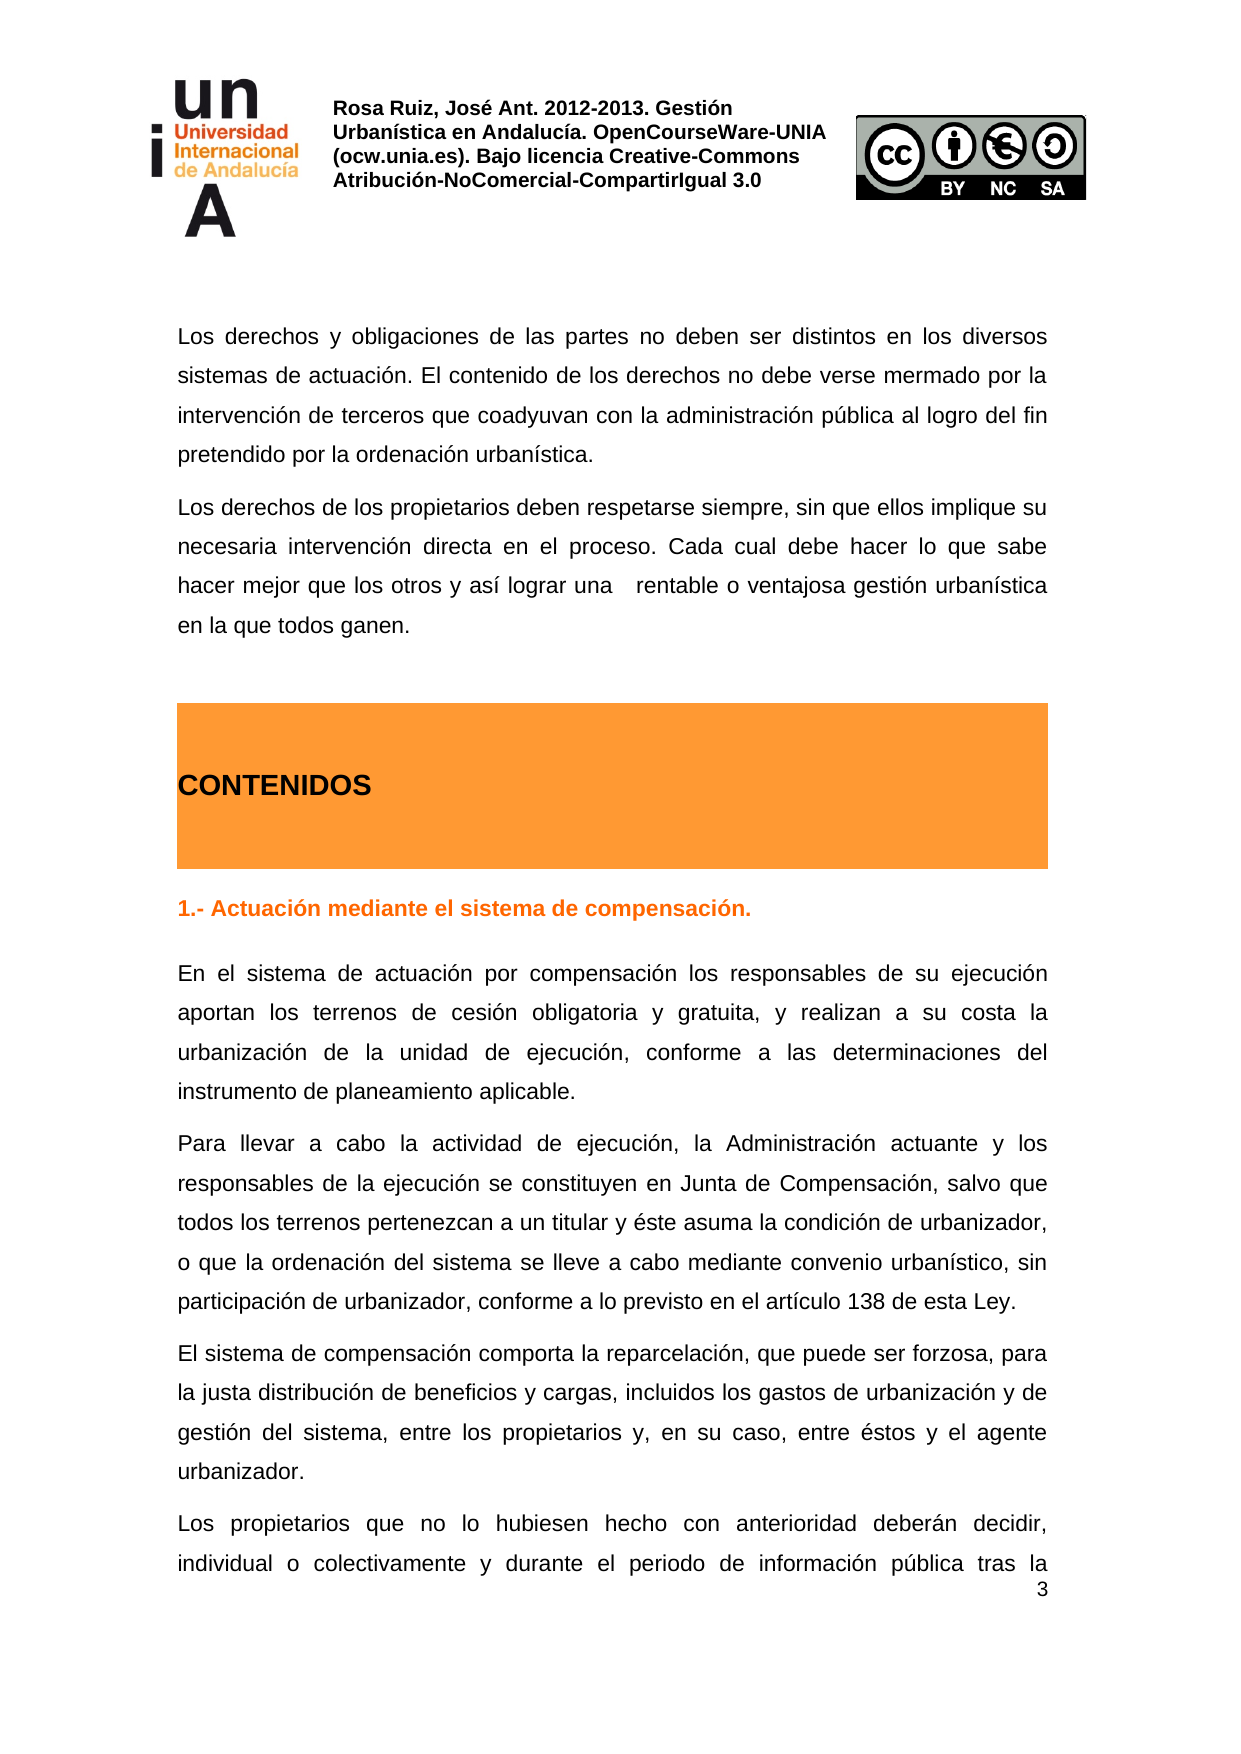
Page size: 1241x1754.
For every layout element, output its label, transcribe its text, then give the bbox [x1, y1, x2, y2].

text En el sistema de actuación por compensación los responsables de su ejecución aportan los terrenos de cesión obligatoria y gratuita, y realizan a su costa la urbanización de la unidad de ejecución, conforme a las determinaciones del instrumento de planeamiento aplicable. [177, 959, 1048, 1104]
text Los derechos y obligaciones de las partes no deben ser distintos en los diversos sistemas de actuación. El contenido de los derechos no debe verse mermado por la intervención de terceros que coadyuvan con la administración pública al logro del fin pretendido por la ordenación urbanística. [177, 323, 1048, 468]
text El sistema de compensación comporta la reparcelación, que puede ser forzosa, para la justa distribución de beneficios y cargas, incluidos los gastos de urbanización y de gestión del sistema, entre los propietarios y, en su caso, entre éstos y el agente urbanizador. [177, 1340, 1048, 1485]
text Los propietarios que no lo hubiesen hecho con anterioridad deberán decidir, individual o colectivamente y durante el periodo de información pública tras la [177, 1510, 1048, 1576]
text 1.- Actuación mediante el sistema de compensación. [177, 895, 1048, 921]
text Para llevar a cabo la actividad de ejecución, la Administración actuante y los responsables de la ejecución se constituyen en Junta de Compensación, salvo que todos los terrenos pertenezcan a un titular y éste asuma la condición de urbanizador, o que la ordenación del sistema se lleve a cabo mediante convenio urbanístico, sin participación de urbanizador, conforme a lo previsto en el artículo 138 de esta Ley. [177, 1130, 1048, 1314]
text Los derechos de los propietarios deben respetarse siempre, sin que ellos implique su necesaria intervención directa en el proceso. Cada cual debe hacer lo que sabe hacer mejor que los otros y así lograr una rentable o ventajosa gestión urbanística en la que todos ganen. [177, 493, 1048, 638]
text CONTENIDOS [177, 768, 1048, 801]
